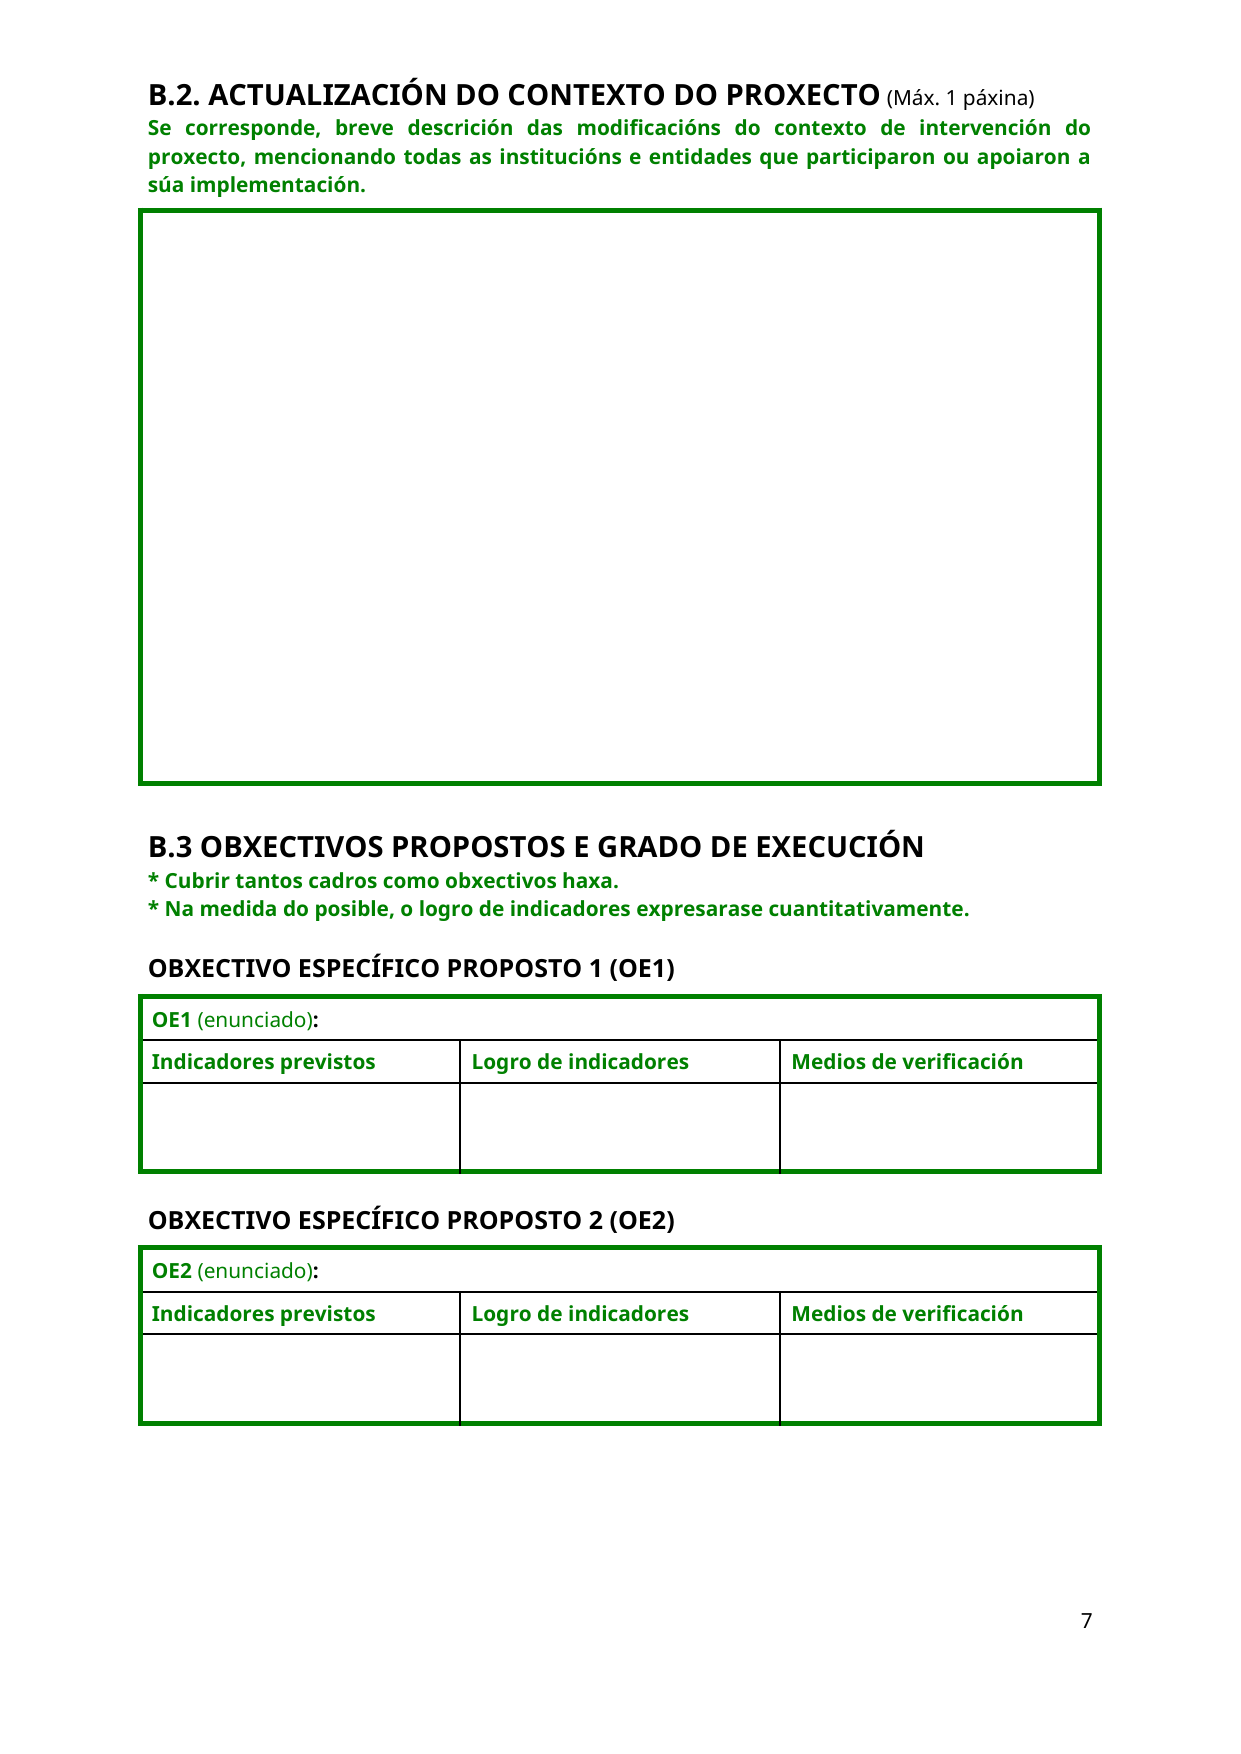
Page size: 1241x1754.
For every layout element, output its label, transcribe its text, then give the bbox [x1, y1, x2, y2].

table_cell Logro de indicadores [461, 1041, 779, 1082]
text B.2. ACTUALIZACIÓN DO CONTEXTO DO PROXECTO (Máx. 1 páxina) [148, 74, 1092, 113]
table_cell [461, 1084, 779, 1169]
text * Na medida do posible, o logro de indicadores expresarase cuantitativamente. [148, 894, 1092, 923]
text * Cubrir tantos cadros como obxectivos haxa. [148, 866, 1092, 894]
table_cell Medios de verificación [781, 1293, 1097, 1333]
table_header OE1 (enunciado): [143, 999, 1097, 1039]
table_cell [143, 1335, 459, 1421]
table_cell Indicadores previstos [143, 1293, 459, 1333]
text OBXECTIVO ESPECÍFICO PROPOSTO 1 (OE1) [148, 951, 1092, 985]
table_cell [461, 1335, 779, 1421]
table_cell [781, 1084, 1097, 1169]
text OBXECTIVO ESPECÍFICO PROPOSTO 2 (OE2) [148, 1203, 1092, 1237]
text Se corresponde, breve descrición das modificacións do contexto de intervención do proxecto, mencionando todas as institucións e entidades que participaron ou apoiaron a súa implementación. [148, 113, 1092, 199]
table_cell Medios de verificación [781, 1041, 1097, 1082]
text B.3 OBXECTIVOS PROPOSTOS E GRADO DE EXECUCIÓN [148, 826, 1092, 866]
table_cell [143, 1084, 459, 1169]
table_header [143, 213, 1097, 781]
table_cell Logro de indicadores [461, 1293, 779, 1333]
table_header OE2 (enunciado): [143, 1250, 1097, 1291]
table_cell [781, 1335, 1097, 1421]
table_cell Indicadores previstos [143, 1041, 459, 1082]
